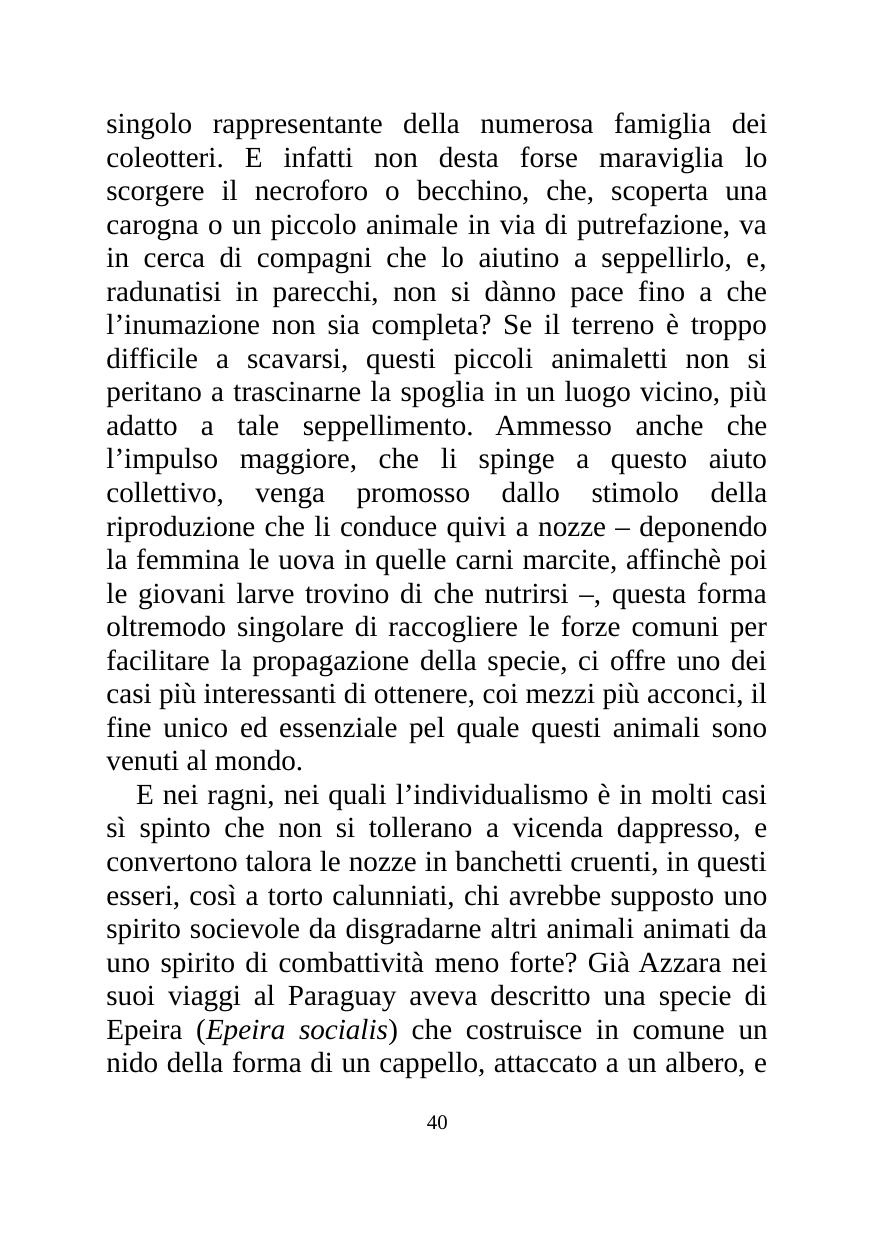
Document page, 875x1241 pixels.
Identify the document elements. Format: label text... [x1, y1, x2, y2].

text E nei ragni, nei quali l’individualismo è in molti casi sì spinto che non si tollerano a vicenda dappresso, e convertono talora le nozze in banchetti cruenti, in questi esseri, così a torto calunniati, chi avrebbe supposto uno spirito socievole da disgradarne altri animali animati da uno spirito di combattività meno forte? Già Azzara nei suoi viaggi al Paraguay aveva descritto una specie di Epeira (Epeira socialis) che costruisce in comune un nido della forma di un cappello, attaccato a un albero, e [106, 777, 768, 1079]
text singolo rappresentante della numerosa famiglia dei coleotteri. E infatti non desta forse maraviglia lo scorgere il necroforo o becchino, che, scoperta una carogna o un piccolo animale in via di putrefazione, va in cerca di compagni che lo aiutino a seppellirlo, e, radunatisi in parecchi, non si dànno pace fino a che l’inumazione non sia completa? Se il terreno è troppo difficile a scavarsi, questi piccoli animaletti non si peritano a trascinarne la spoglia in un luogo vicino, più adatto a tale seppellimento. Ammesso anche che l’impulso maggiore, che li spinge a questo aiuto collettivo, venga promosso dallo stimolo della riproduzione che li conduce quivi a nozze – deponendo la femmina le uova in quelle carni marcite, affinchè poi le giovani larve trovino di che nutrirsi –, questa forma oltremodo singolare di raccogliere le forze comuni per facilitare la propagazione della specie, ci offre uno dei casi più interessanti di ottenere, coi mezzi più acconci, il fine unico ed essenziale pel quale questi animali sono venuti al mondo. [106, 106, 768, 777]
